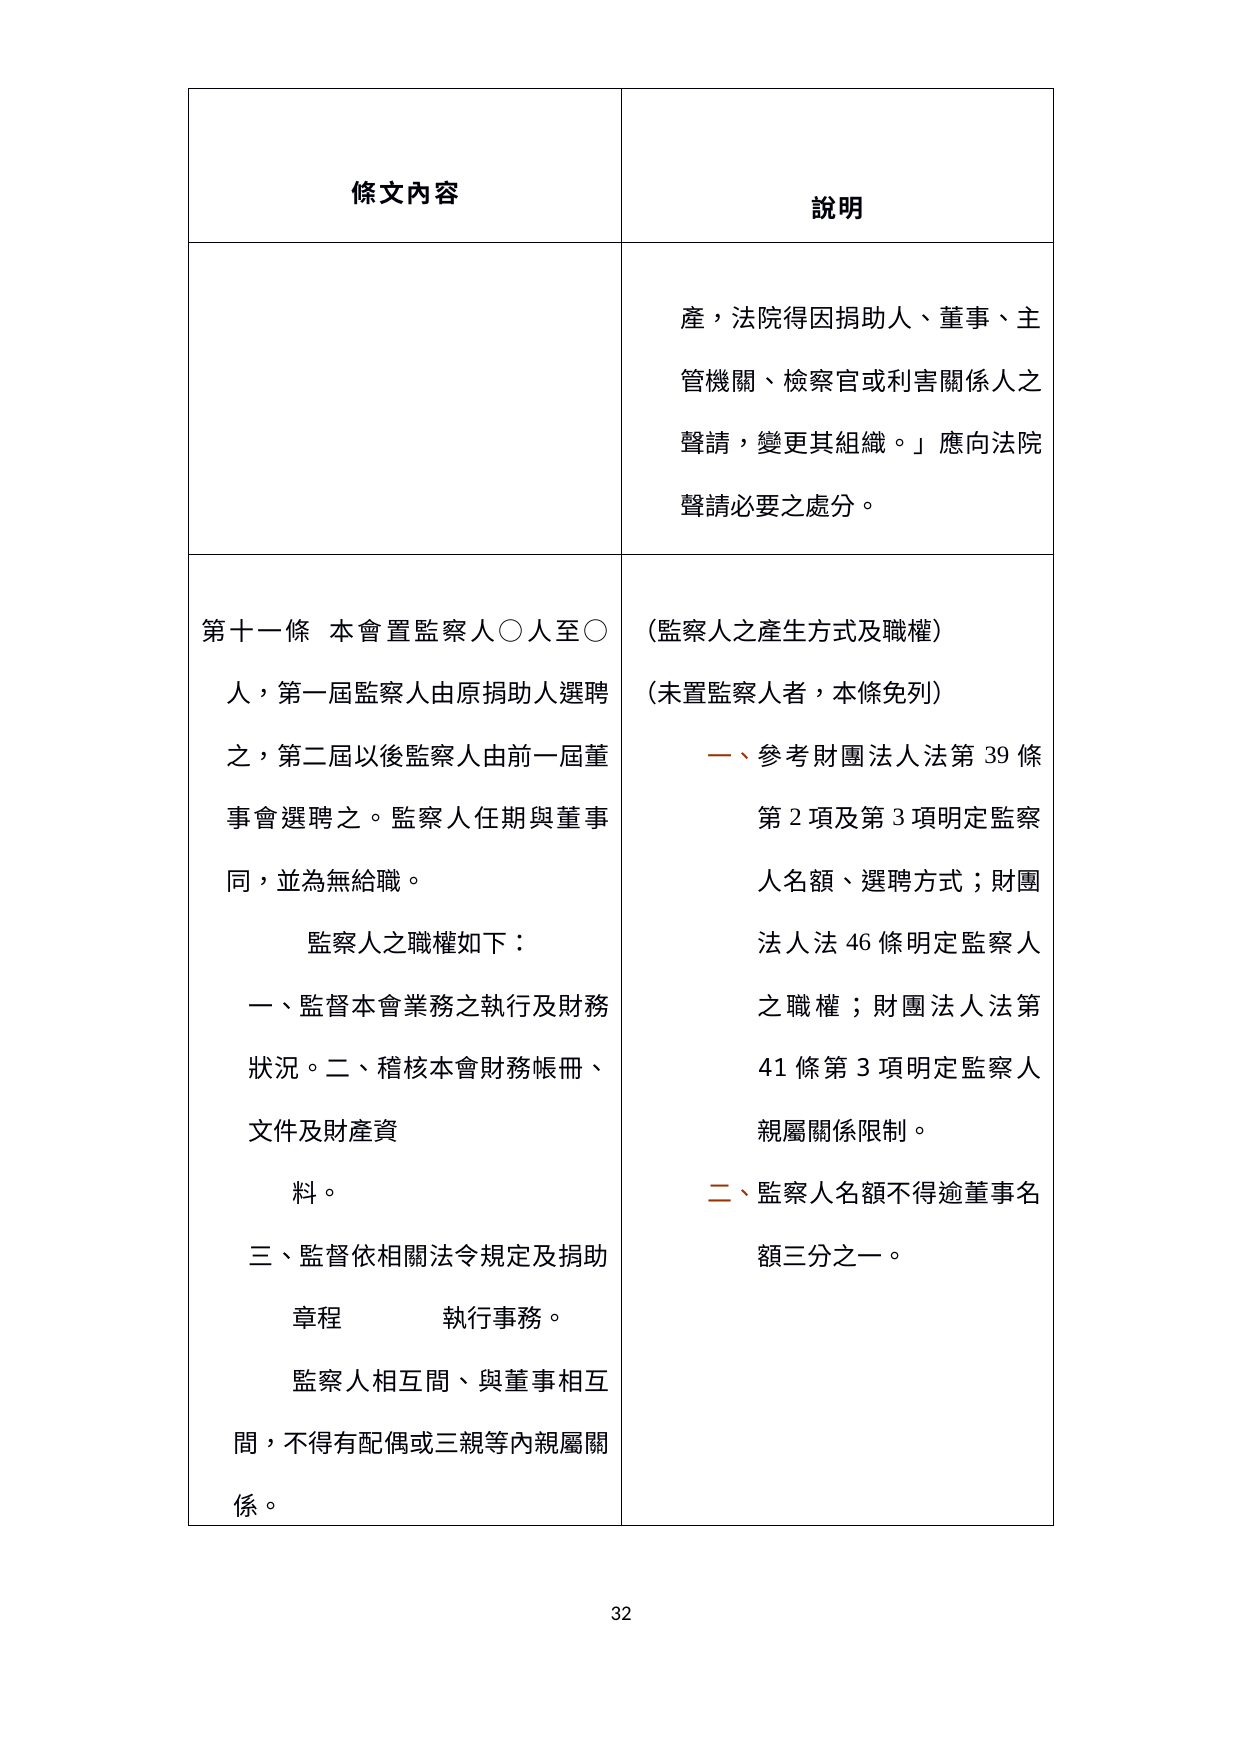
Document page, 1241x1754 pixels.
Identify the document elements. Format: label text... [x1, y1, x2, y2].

table_cell （監察人之產生方式及職權） （未置監察人者，本條免列） 參考財團法人法第39條第2項及第3項明定監察人名額、選聘方式；財團法人法46條明定監察人之職權；財團法人法第41條第3項明定監察人親屬關係限制。 監察人名額不得逾董事名額三分之一。 [622, 555, 1053, 1525]
table_cell [189, 243, 621, 554]
table_cell 第十一條 本會置監察人○人至○人，第一屆監察人由原捐助人選聘之，第二屆以後監察人由前一屆董事會選聘之。監察人任期與董事同，並為無給職。 監察人之職權如下： 一、監督本會業務之執行及財務狀況。二、稽核本會財務帳冊、文件及財產資 料。 三、監督依相關法令規定及捐助章程 執行事務。 監察人相互間、與董事相互間，不得有配偶或三親等內親屬關係。 [189, 555, 621, 1525]
table_header 條文內容 [189, 89, 621, 242]
table_cell 產，法院得因捐助人、董事、主管機關、檢察官或利害關係人之聲請，變更其組織。」應向法院聲請必要之處分。 [622, 243, 1053, 554]
table_header 說明 [622, 89, 1053, 242]
